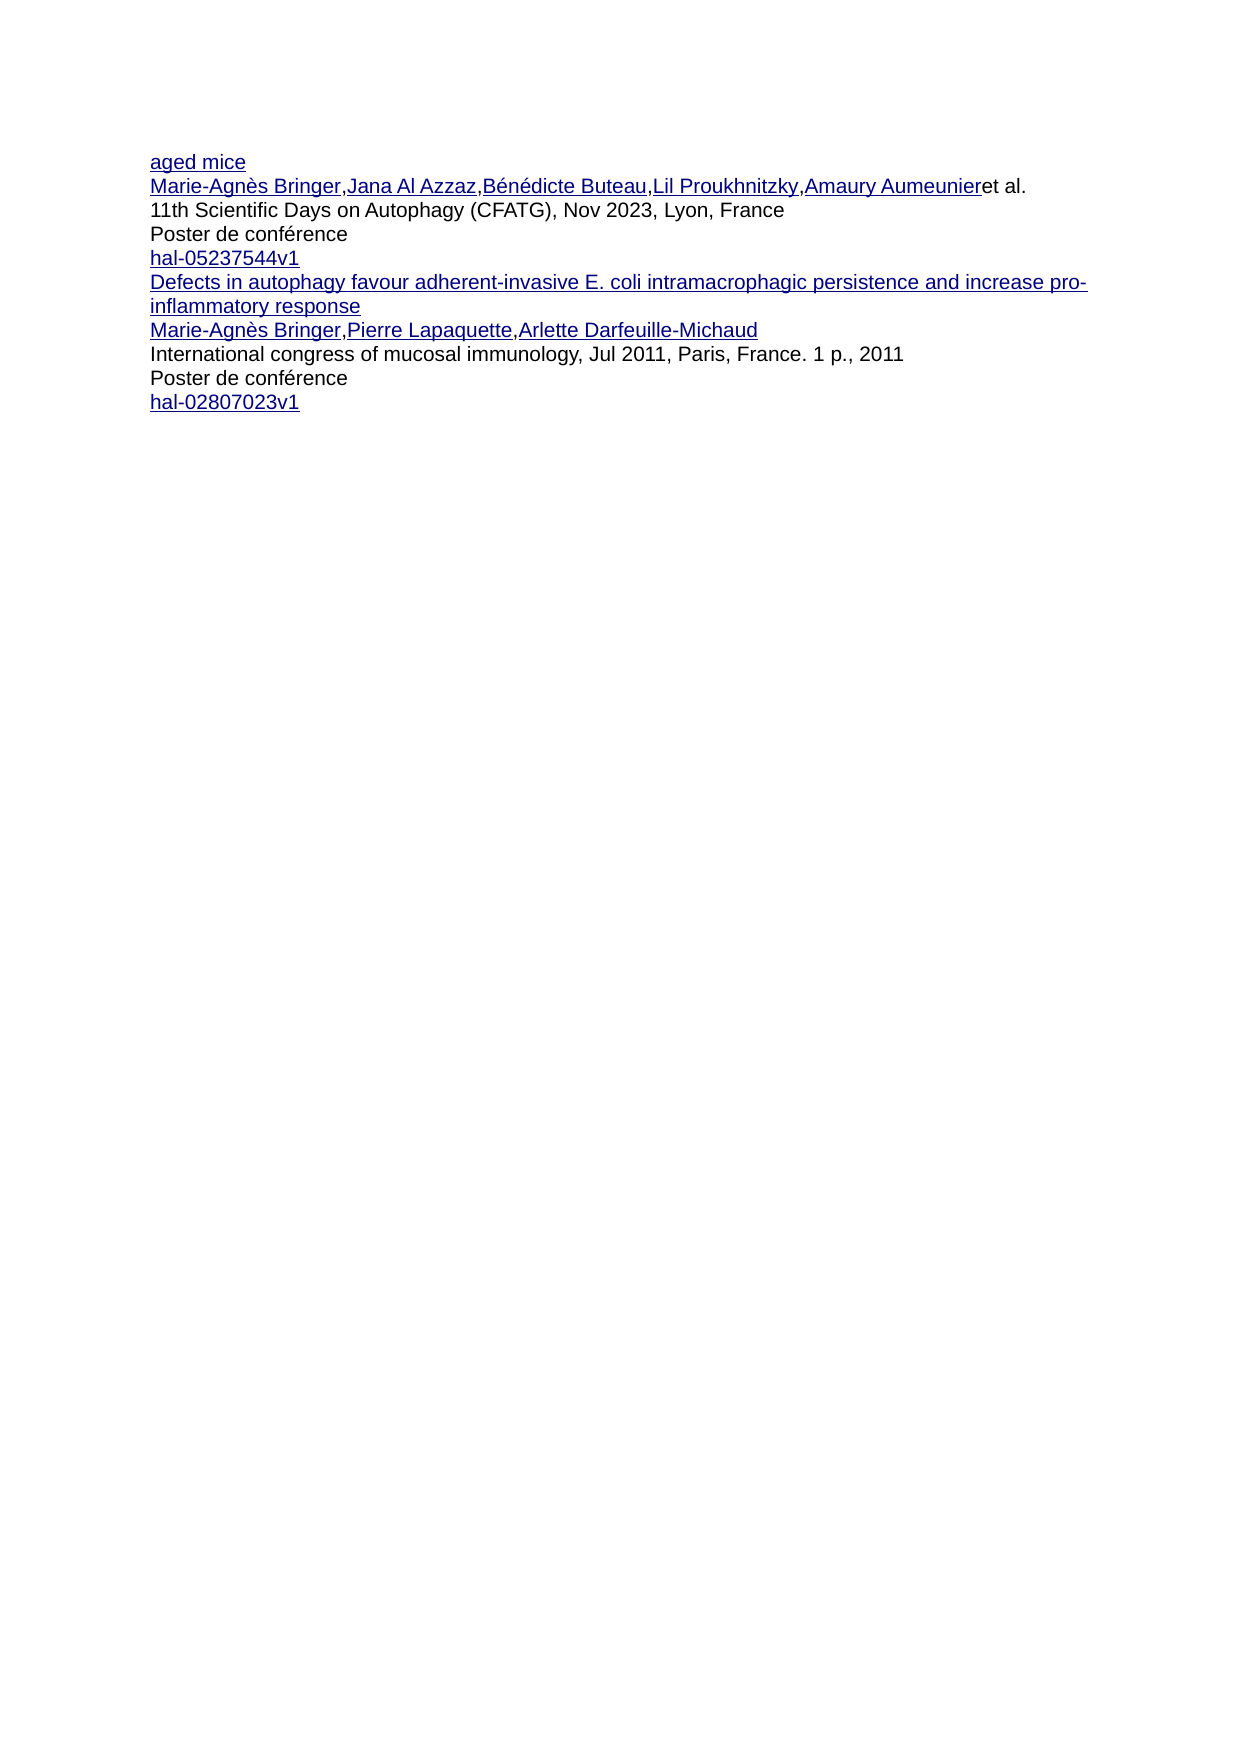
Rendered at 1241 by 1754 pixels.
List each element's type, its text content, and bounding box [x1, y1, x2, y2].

table_cell Membrane vesicles of the food grade bacteria L. helveticus stimulate autophagy in vitro and in vivo in aged mice Marie-Agnès Bringer,Jana Al Azzaz,Bénédicte Buteau,Lil Proukhnitzky,Amaury Aumeunieret al. 11th Scientific Days on Autophagy (CFATG), Nov 2023, Lyon, France Poster de conférence hal-05237544v1 [150, 150, 1090, 270]
table_cell Defects in autophagy favour adherent-invasive E. coli intramacrophagic persistence and increase pro-inflammatory response Marie-Agnès Bringer,Pierre Lapaquette,Arlette Darfeuille-Michaud International congress of mucosal immunology, Jul 2011, Paris, France. 1 p., 2011 Poster de conférence hal-02807023v1 [150, 270, 1090, 413]
